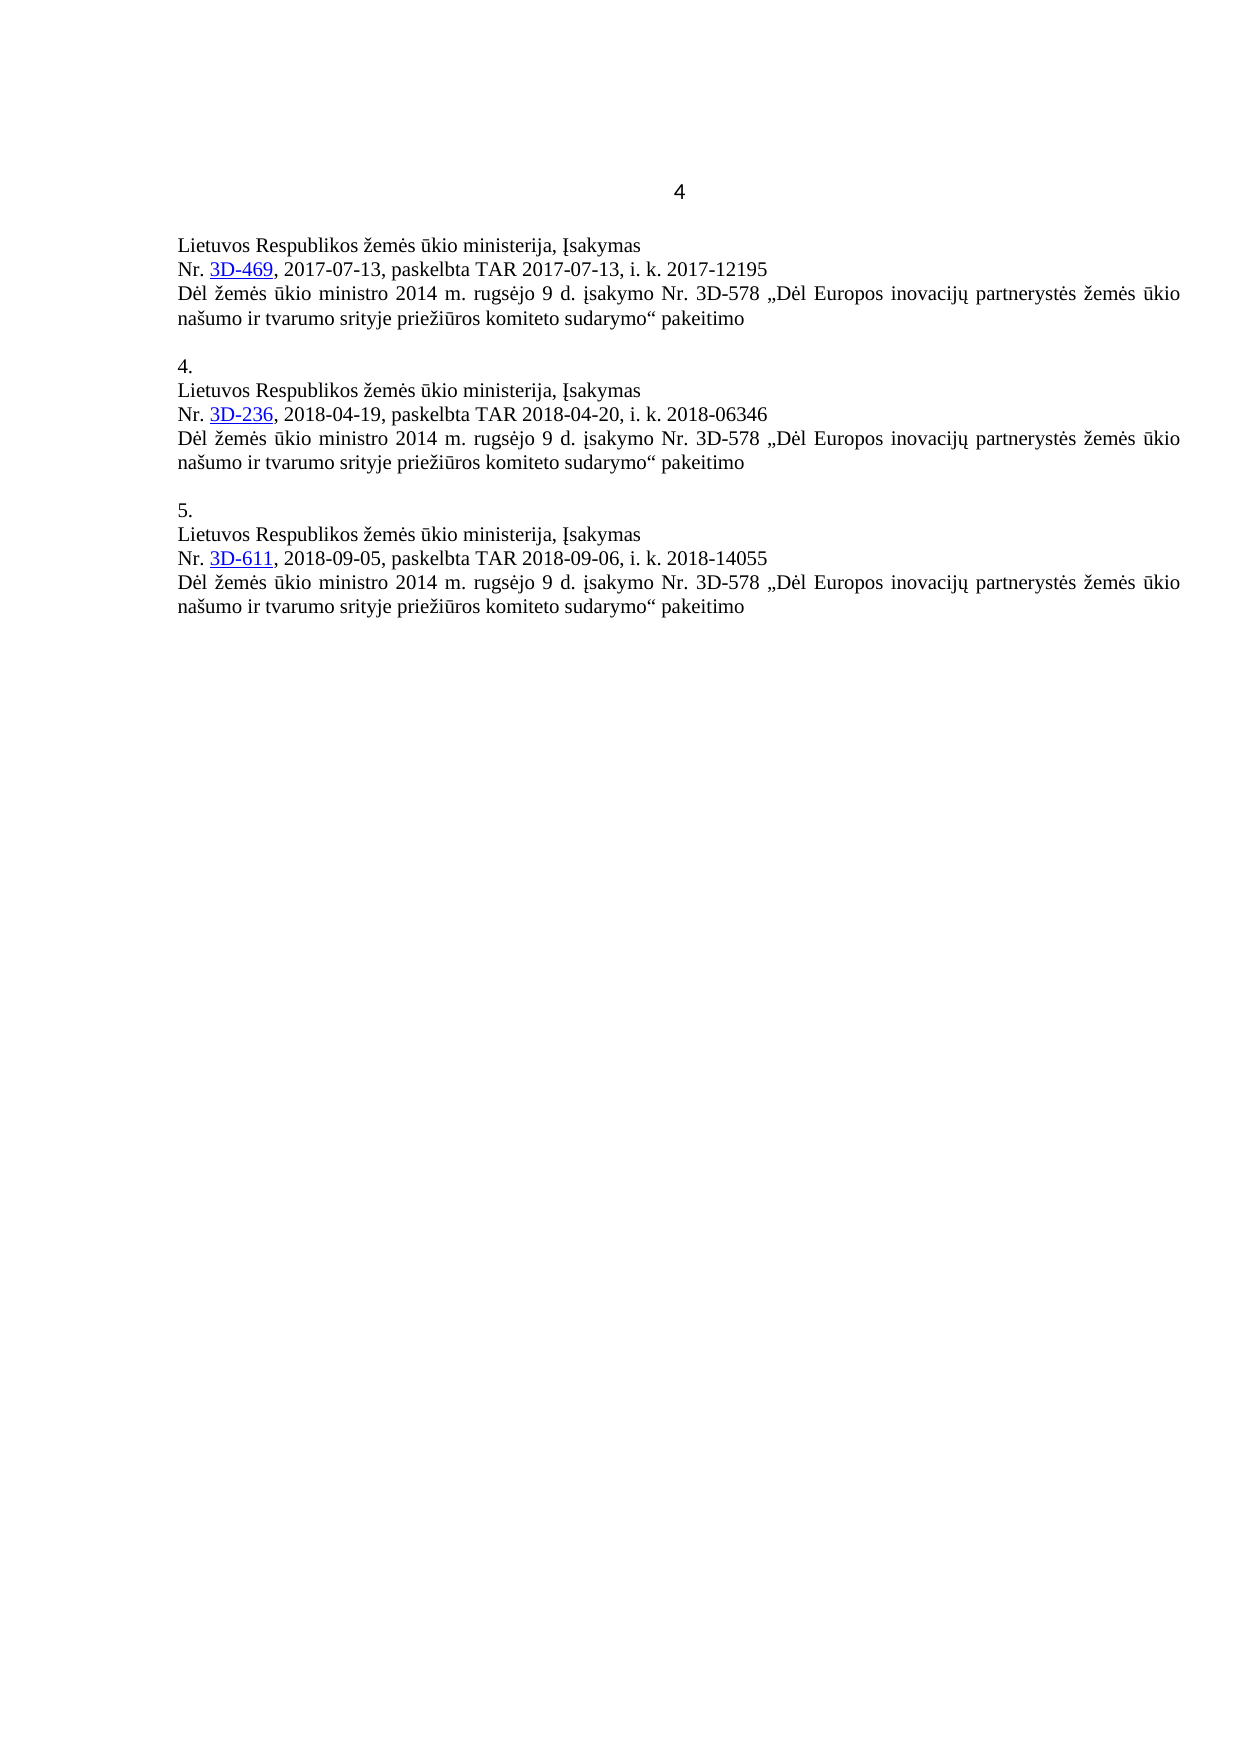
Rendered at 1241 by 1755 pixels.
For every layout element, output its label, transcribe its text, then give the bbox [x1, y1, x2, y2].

text Dėl žemės ūkio ministro 2014 m. rugsėjo 9 d. įsakymo Nr. 3D-578 „Dėl Europos inovacijų partnerystės žemės ūkio našumo ir tvarumo srityje priežiūros komiteto sudarymo“ pakeitimo [177, 570, 1181, 618]
text Nr. 3D-469, 2017-07-13, paskelbta TAR 2017-07-13, i. k. 2017-12195 [177, 257, 1181, 281]
text Dėl žemės ūkio ministro 2014 m. rugsėjo 9 d. įsakymo Nr. 3D-578 „Dėl Europos inovacijų partnerystės žemės ūkio našumo ir tvarumo srityje priežiūros komiteto sudarymo“ pakeitimo [177, 426, 1181, 474]
text Lietuvos Respublikos žemės ūkio ministerija, Įsakymas [177, 522, 1181, 546]
text Lietuvos Respublikos žemės ūkio ministerija, Įsakymas [177, 378, 1181, 402]
text Dėl žemės ūkio ministro 2014 m. rugsėjo 9 d. įsakymo Nr. 3D-578 „Dėl Europos inovacijų partnerystės žemės ūkio našumo ir tvarumo srityje priežiūros komiteto sudarymo“ pakeitimo [177, 281, 1181, 329]
text Nr. 3D-236, 2018-04-19, paskelbta TAR 2018-04-20, i. k. 2018-06346 [177, 402, 1181, 426]
text 5. [177, 498, 1181, 522]
text 4. [177, 353, 1181, 378]
text Nr. 3D-611, 2018-09-05, paskelbta TAR 2018-09-06, i. k. 2018-14055 [177, 546, 1181, 570]
text Lietuvos Respublikos žemės ūkio ministerija, Įsakymas [177, 233, 1181, 257]
